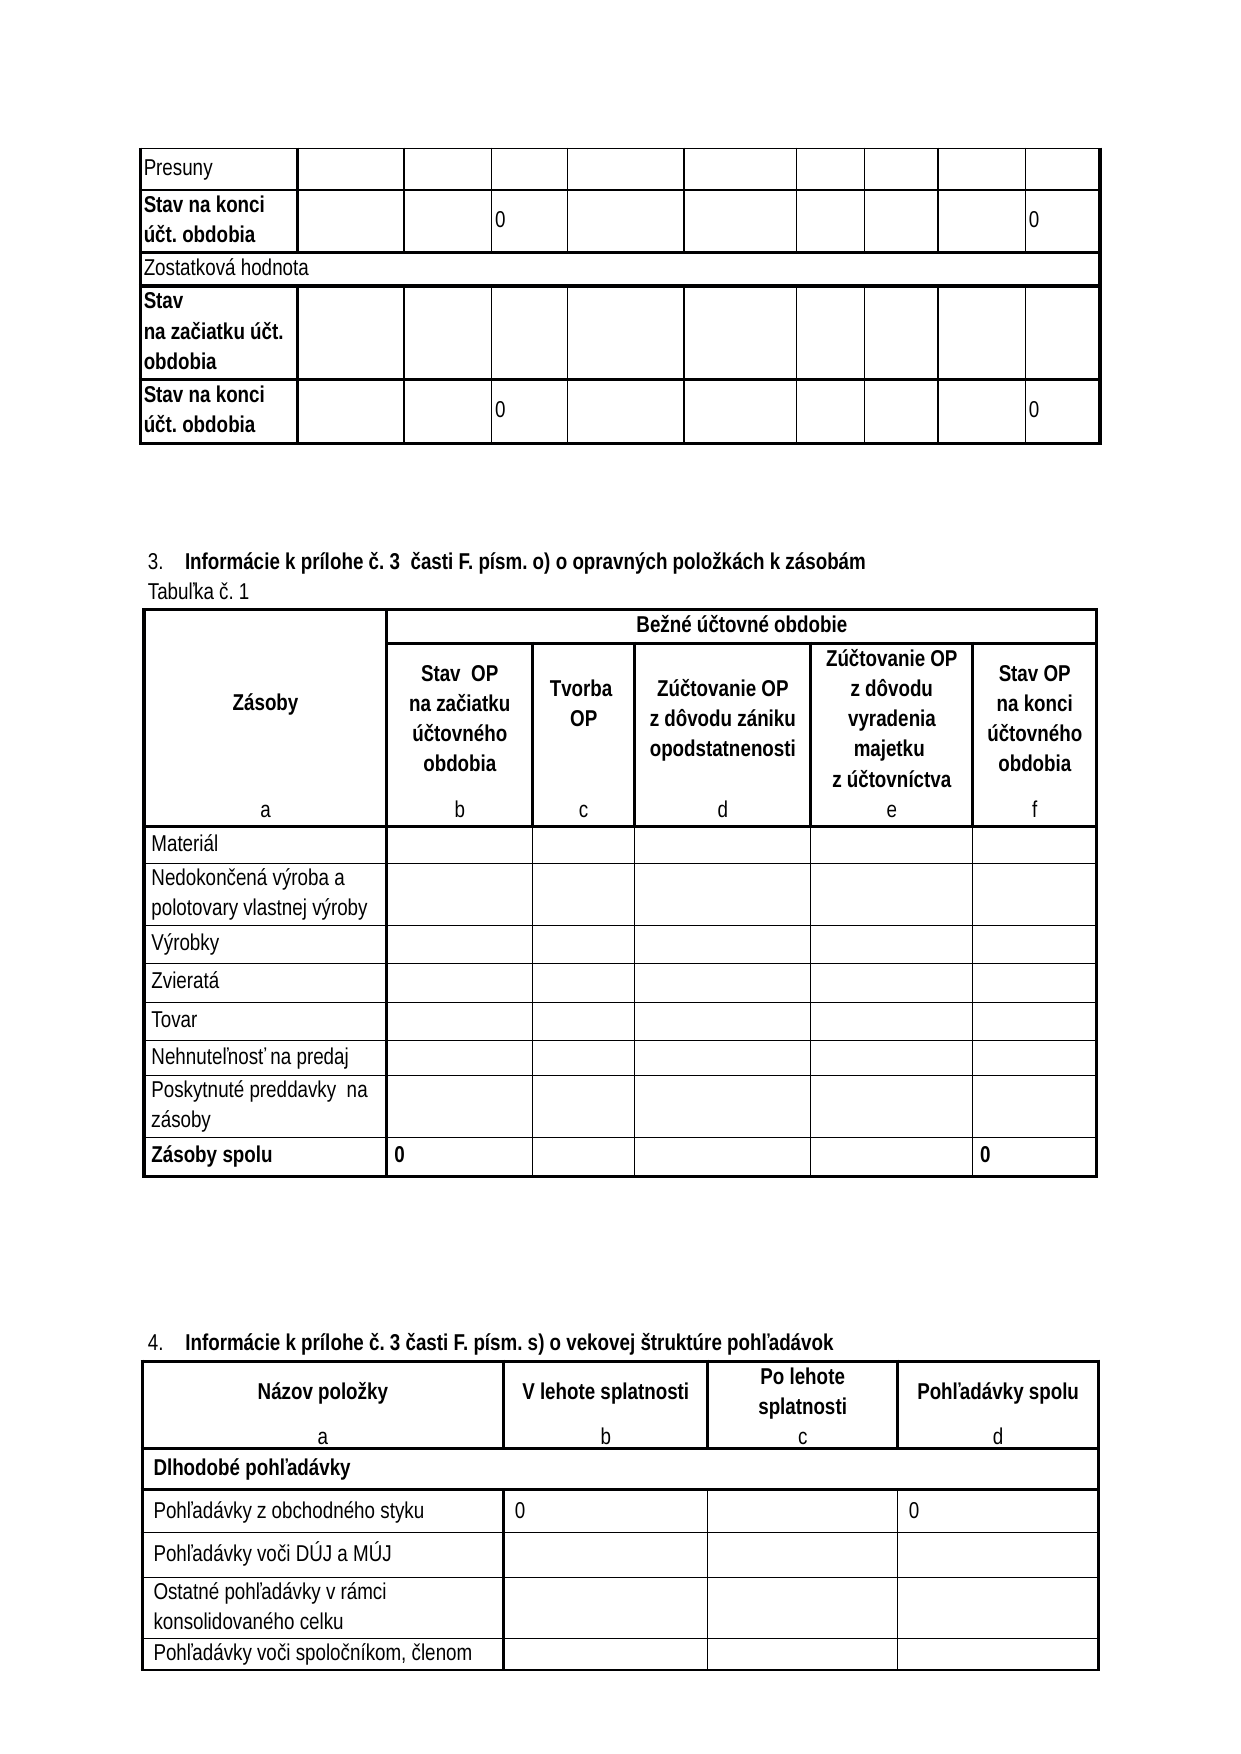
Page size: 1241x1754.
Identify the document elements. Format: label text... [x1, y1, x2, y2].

table_cell Dlhodobé pohľadávky [144, 1450, 1097, 1488]
table_cell Stav OP na konci účtovného obdobia [974, 645, 1095, 796]
table_cell 0 [973, 1138, 1095, 1175]
table_cell e [812, 796, 971, 824]
table_cell [505, 1533, 707, 1577]
table_cell [388, 828, 532, 863]
table_cell [811, 1041, 972, 1075]
text Tabuľka č. 1 [148, 578, 1093, 604]
table_cell [811, 864, 972, 924]
table_cell [898, 1578, 1097, 1638]
table_cell Nedokončená výroba a polotovary vlastnej výroby [146, 864, 385, 924]
table_cell Zvieratá [146, 964, 385, 1001]
table_cell Presuny [142, 149, 296, 189]
table_cell [865, 149, 937, 189]
table_cell [299, 288, 403, 378]
table_cell Výrobky [146, 926, 385, 963]
table_cell 0 [492, 381, 567, 442]
table_cell Tovar [146, 1003, 385, 1040]
table_cell c [709, 1423, 896, 1447]
table_cell [492, 149, 567, 189]
table_cell [865, 191, 937, 251]
table_cell [533, 1076, 634, 1137]
table_header Zásoby [146, 611, 385, 796]
table_cell [865, 381, 937, 442]
table_cell Stav na konci účt. obdobia [142, 381, 296, 442]
table_cell [533, 926, 634, 963]
table_cell Pohľadávky z obchodného styku [144, 1491, 502, 1532]
table_cell [797, 288, 864, 378]
table_cell [973, 828, 1095, 863]
table_cell [635, 964, 810, 1001]
table_cell [865, 288, 937, 378]
table_cell Tvorba OP [534, 645, 633, 796]
table_cell [505, 1578, 707, 1638]
table_header Pohľadávky spolu [899, 1363, 1097, 1423]
table_cell [635, 828, 810, 863]
table_cell [708, 1578, 897, 1638]
table_cell [685, 191, 796, 251]
table_cell [388, 864, 532, 924]
table_cell [973, 964, 1095, 1001]
table_cell [635, 1003, 810, 1040]
table_cell [405, 149, 491, 189]
table_cell d [899, 1423, 1097, 1447]
table_cell Zúčtovanie OP z dôvodu zániku opodstatnenosti [636, 645, 809, 796]
list Informácie k prílohe č. 3 časti F. písm. o) o opravných položkách k zásobám [148, 548, 1093, 574]
table_cell [505, 1639, 707, 1669]
table_header Po lehote splatnosti [709, 1363, 896, 1423]
table_cell [568, 381, 683, 442]
table_cell [388, 1003, 532, 1040]
table_cell [973, 1003, 1095, 1040]
table_cell [939, 149, 1025, 189]
table_cell [533, 1041, 634, 1075]
table_cell [533, 1138, 634, 1175]
table_cell Poskytnuté preddavky na zásoby [146, 1076, 385, 1137]
table_cell [685, 288, 796, 378]
table_header Bežné účtovné obdobie [388, 611, 1095, 642]
table_cell [708, 1491, 897, 1532]
table_cell [708, 1533, 897, 1577]
table_cell [635, 1041, 810, 1075]
table_cell [388, 1041, 532, 1075]
table_cell Stav na konci účt. obdobia [142, 191, 296, 251]
table_cell [299, 381, 403, 442]
table_cell [533, 864, 634, 924]
table_cell [1026, 149, 1098, 189]
table_cell [685, 381, 796, 442]
table_cell b [505, 1423, 706, 1447]
table_cell [1026, 288, 1098, 378]
table_cell [811, 828, 972, 863]
table_cell [708, 1639, 897, 1669]
table_cell [405, 191, 491, 251]
table_cell b [388, 796, 531, 824]
table_cell [939, 381, 1025, 442]
table_cell [635, 1138, 810, 1175]
table_cell [797, 149, 864, 189]
table_cell [405, 381, 491, 442]
table_cell [568, 191, 683, 251]
table_cell d [636, 796, 809, 824]
table_cell [797, 381, 864, 442]
table_header Názov položky [144, 1363, 502, 1423]
table_cell [685, 149, 796, 189]
table_cell [811, 1076, 972, 1137]
table_cell [797, 191, 864, 251]
table_cell [492, 288, 567, 378]
table_cell [635, 926, 810, 963]
table_cell 0 [1026, 191, 1098, 251]
table_cell [939, 191, 1025, 251]
table_cell a [146, 796, 385, 824]
table_cell 0 [505, 1491, 707, 1532]
table_cell [533, 1003, 634, 1040]
table_cell 0 [1026, 381, 1098, 442]
table_cell [635, 1076, 810, 1137]
table_cell Zostatková hodnota [142, 254, 1098, 284]
table_cell [811, 1138, 972, 1175]
table_cell [568, 288, 683, 378]
table_cell Stav OP na začiatku účtovného obdobia [388, 645, 531, 796]
table_cell [973, 926, 1095, 963]
table_cell Materiál [146, 828, 385, 863]
table_cell Nehnuteľnosť na predaj [146, 1041, 385, 1075]
table_cell [533, 828, 634, 863]
table_cell [973, 1076, 1095, 1137]
table_cell f [974, 796, 1095, 824]
table_cell [811, 1003, 972, 1040]
table_cell 0 [492, 191, 567, 251]
table_cell [811, 926, 972, 963]
table_cell a [144, 1423, 502, 1447]
table_cell [299, 149, 403, 189]
table_cell [811, 964, 972, 1001]
table_cell [898, 1639, 1097, 1669]
table_cell Zásoby spolu [146, 1138, 385, 1175]
table_cell [533, 964, 634, 1001]
table_cell Ostatné pohľadávky v rámci konsolidovaného celku [144, 1578, 502, 1638]
table_cell Pohľadávky voči DÚJ a MÚJ [144, 1533, 502, 1577]
table_cell [898, 1533, 1097, 1577]
table_cell [388, 964, 532, 1001]
table_cell [405, 288, 491, 378]
table_cell 0 [388, 1138, 532, 1175]
table_cell [299, 191, 403, 251]
table_cell [939, 288, 1025, 378]
table_cell 0 [898, 1491, 1097, 1532]
list Informácie k prílohe č. 3 časti F. písm. s) o vekovej štruktúre pohľadávok [148, 1329, 1093, 1356]
table_cell c [534, 796, 633, 824]
table_cell [388, 1076, 532, 1137]
table_cell Zúčtovanie OP z dôvodu vyradenia majetku z účtovníctva [812, 645, 971, 796]
table_cell [635, 864, 810, 924]
table_cell [973, 864, 1095, 924]
table_cell [973, 1041, 1095, 1075]
table_header V lehote splatnosti [505, 1363, 706, 1423]
table_cell [568, 149, 683, 189]
table_cell Pohľadávky voči spoločníkom, členom [144, 1639, 502, 1669]
table_cell [388, 926, 532, 963]
table_cell Stav na začiatku účt. obdobia [142, 288, 296, 378]
